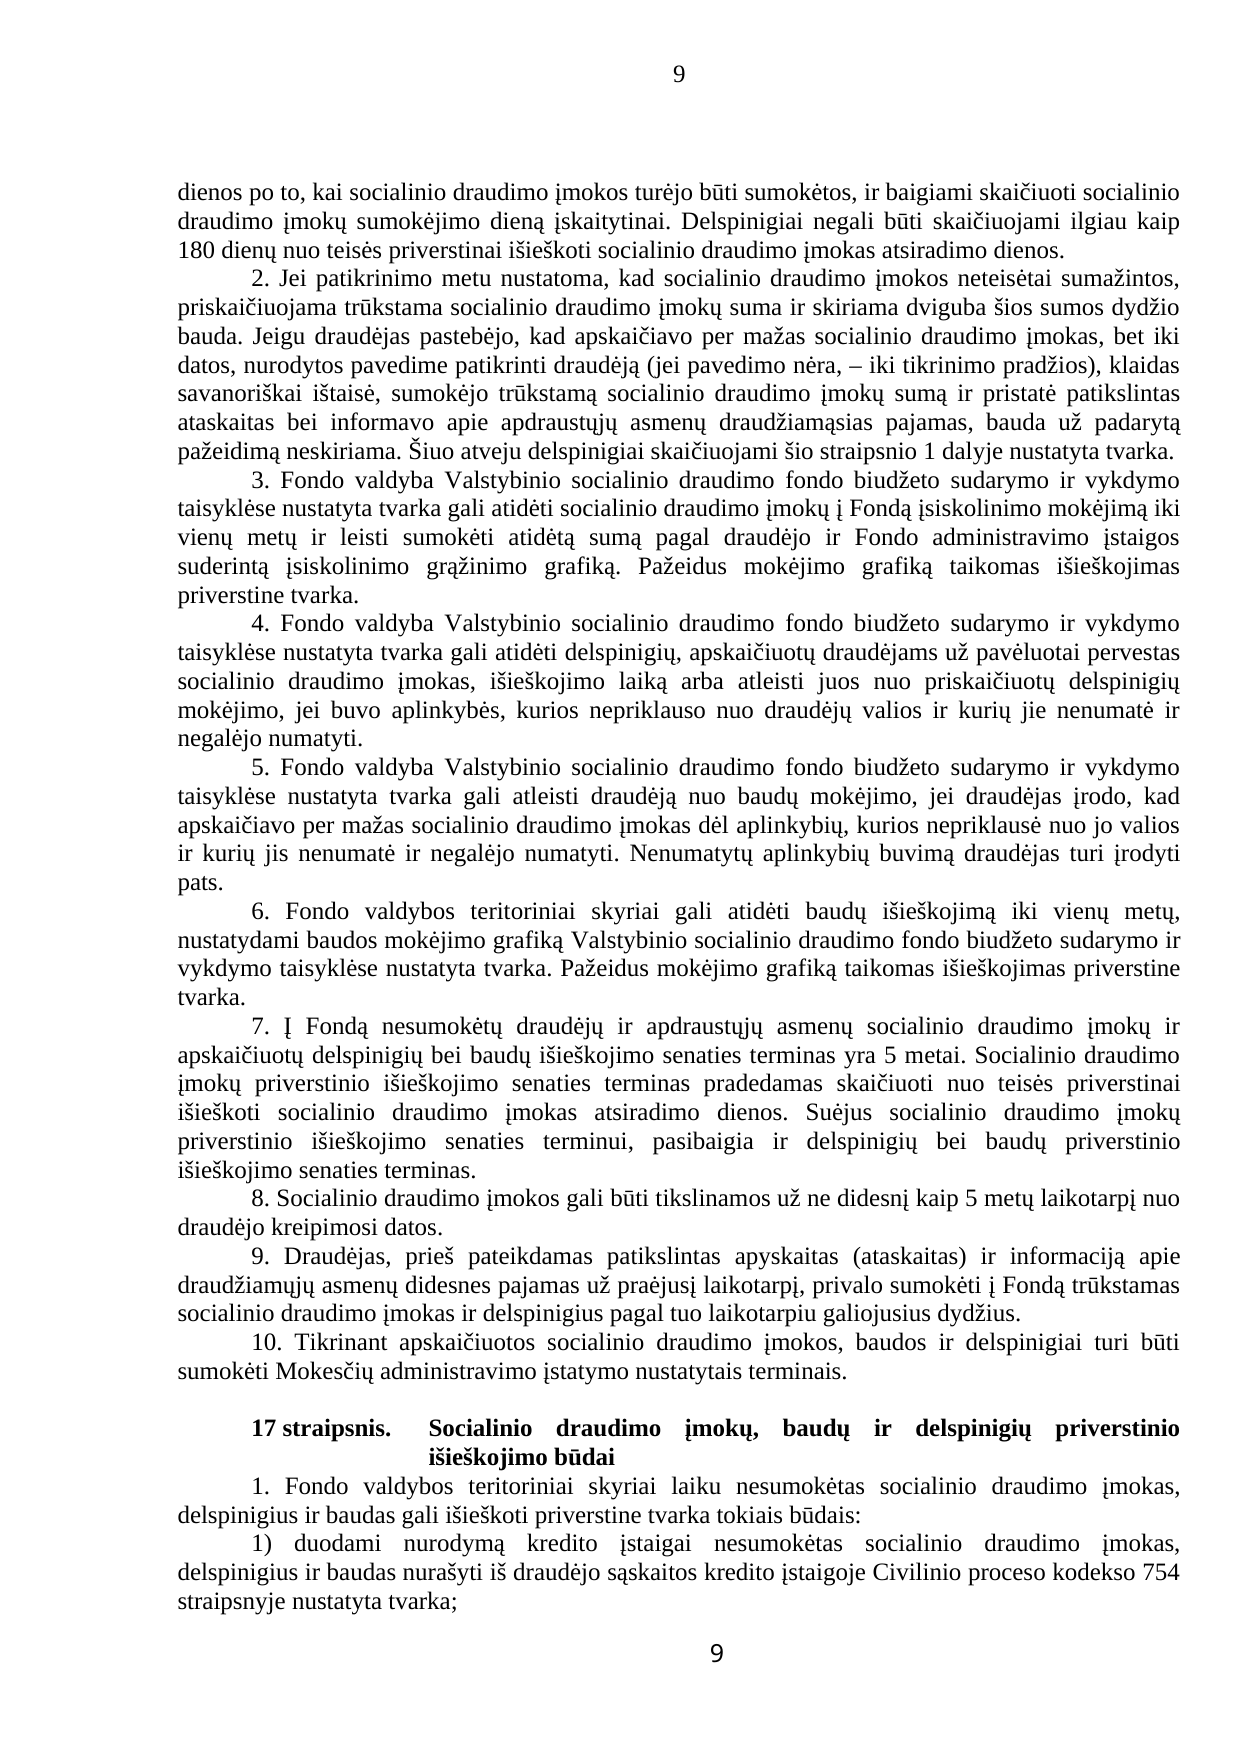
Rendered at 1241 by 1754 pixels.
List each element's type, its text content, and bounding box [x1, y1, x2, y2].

text 1. Fondo valdybos teritoriniai skyriai laiku nesumokėtas socialinio draudimo įmokas, delspinigius ir baudas gali išieškoti priverstine tvarka tokiais būdais: [177, 1471, 1181, 1528]
text 7. Į Fondą nesumokėtų draudėjų ir apdraustųjų asmenų socialinio draudimo įmokų ir apskaičiuotų delspinigių bei baudų išieškojimo senaties terminas yra 5 metai. Socialinio draudimo įmokų priverstinio išieškojimo senaties terminas pradedamas skaičiuoti nuo teisės priverstinai išieškoti socialinio draudimo įmokas atsiradimo dienos. Suėjus socialinio draudimo įmokų priverstinio išieškojimo senaties terminui, pasibaigia ir delspinigių bei baudų priverstinio išieškojimo senaties terminas. [177, 1011, 1181, 1183]
text 1) duodami nurodymą kredito įstaigai nesumokėtas socialinio draudimo įmokas, delspinigius ir baudas nurašyti iš draudėjo sąskaitos kredito įstaigoje Civilinio proceso kodekso 754 straipsnyje nustatyta tvarka; [177, 1528, 1181, 1615]
text 4. Fondo valdyba Valstybinio socialinio draudimo fondo biudžeto sudarymo ir vykdymo taisyklėse nustatyta tvarka gali atidėti delspinigių, apskaičiuotų draudėjams už pavėluotai pervestas socialinio draudimo įmokas, išieškojimo laiką arba atleisti juos nuo priskaičiuotų delspinigių mokėjimo, jei buvo aplinkybės, kurios nepriklauso nuo draudėjų valios ir kurių jie nenumatė ir negalėjo numatyti. [177, 608, 1181, 752]
text 17 straipsnis. Socialinio draudimo įmokų, baudų ir delspinigių priverstinio išieškojimo būdai [251, 1413, 1181, 1471]
text 9. Draudėjas, prieš pateikdamas patikslintas apyskaitas (ataskaitas) ir informaciją apie draudžiamųjų asmenų didesnes pajamas už praėjusį laikotarpį, privalo sumokėti į Fondą trūkstamas socialinio draudimo įmokas ir delspinigius pagal tuo laikotarpiu galiojusius dydžius. [177, 1241, 1181, 1327]
text dienos po to, kai socialinio draudimo įmokos turėjo būti sumokėtos, ir baigiami skaičiuoti socialinio draudimo įmokų sumokėjimo dieną įskaitytinai. Delspinigiai negali būti skaičiuojami ilgiau kaip 180 dienų nuo teisės priverstinai išieškoti socialinio draudimo įmokas atsiradimo dienos. [177, 177, 1181, 263]
text 2. Jei patikrinimo metu nustatoma, kad socialinio draudimo įmokos neteisėtai sumažintos, priskaičiuojama trūkstama socialinio draudimo įmokų suma ir skiriama dviguba šios sumos dydžio bauda. Jeigu draudėjas pastebėjo, kad apskaičiavo per mažas socialinio draudimo įmokas, bet iki datos, nurodytos pavedime patikrinti draudėją (jei pavedimo nėra, – iki tikrinimo pradžios), klaidas savanoriškai ištaisė, sumokėjo trūkstamą socialinio draudimo įmokų sumą ir pristatė patikslintas ataskaitas bei informavo apie apdraustųjų asmenų draudžiamąsias pajamas, bauda už padarytą pažeidimą neskiriama. Šiuo atveju delspinigiai skaičiuojami šio straipsnio 1 dalyje nustatyta tvarka. [177, 263, 1181, 465]
text 8. Socialinio draudimo įmokos gali būti tikslinamos už ne didesnį kaip 5 metų laikotarpį nuo draudėjo kreipimosi datos. [177, 1183, 1181, 1241]
text 3. Fondo valdyba Valstybinio socialinio draudimo fondo biudžeto sudarymo ir vykdymo taisyklėse nustatyta tvarka gali atidėti socialinio draudimo įmokų į Fondą įsiskolinimo mokėjimą iki vienų metų ir leisti sumokėti atidėtą sumą pagal draudėjo ir Fondo administravimo įstaigos suderintą įsiskolinimo grąžinimo grafiką. Pažeidus mokėjimo grafiką taikomas išieškojimas priverstine tvarka. [177, 465, 1181, 608]
text 5. Fondo valdyba Valstybinio socialinio draudimo fondo biudžeto sudarymo ir vykdymo taisyklėse nustatyta tvarka gali atleisti draudėją nuo baudų mokėjimo, jei draudėjas įrodo, kad apskaičiavo per mažas socialinio draudimo įmokas dėl aplinkybių, kurios nepriklausė nuo jo valios ir kurių jis nenumatė ir negalėjo numatyti. Nenumatytų aplinkybių buvimą draudėjas turi įrodyti pats. [177, 752, 1181, 896]
text 10. Tikrinant apskaičiuotos socialinio draudimo įmokos, baudos ir delspinigiai turi būti sumokėti Mokesčių administravimo įstatymo nustatytais terminais. [177, 1327, 1181, 1385]
text 6. Fondo valdybos teritoriniai skyriai gali atidėti baudų išieškojimą iki vienų metų, nustatydami baudos mokėjimo grafiką Valstybinio socialinio draudimo fondo biudžeto sudarymo ir vykdymo taisyklėse nustatyta tvarka. Pažeidus mokėjimo grafiką taikomas išieškojimas priverstine tvarka. [177, 896, 1181, 1011]
